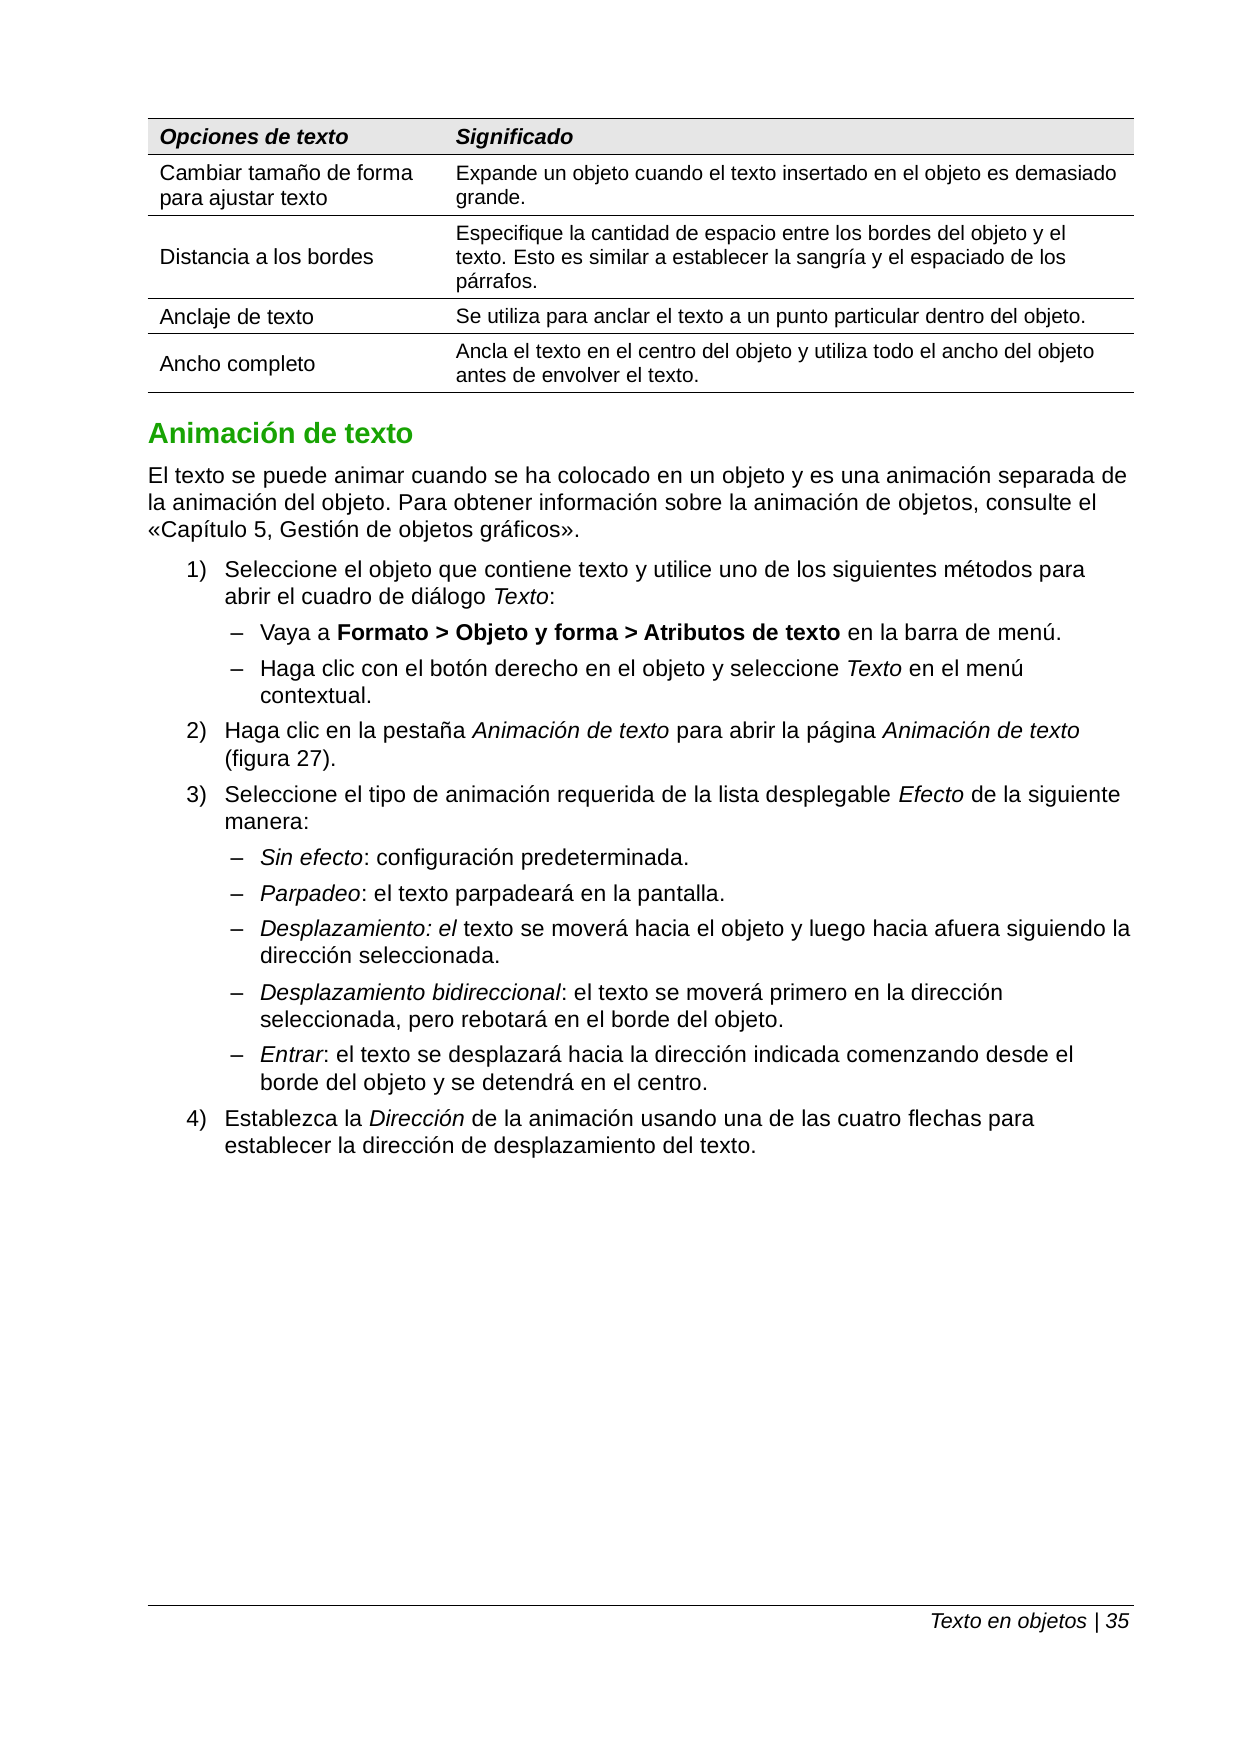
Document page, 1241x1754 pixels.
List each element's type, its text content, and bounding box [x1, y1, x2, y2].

table_cell Distancia a los bordes [148, 216, 444, 297]
list Haga clic con el botón derecho en el objeto y seleccione Texto en el menú contextual. [230, 654, 1134, 708]
list Desplazamiento: el texto se moverá hacia el objeto y luego hacia afuera siguiendo la dirección seleccionada. [230, 915, 1134, 969]
table_cell Ancho completo [148, 334, 444, 392]
list Entrar: el texto se desplazará hacia la dirección indicada comenzando desde el borde del objeto y se detendrá en el centro. [230, 1041, 1134, 1095]
list Sin efecto: configuración predeterminada. [230, 843, 1134, 870]
list Establezca la Dirección de la animación usando una de las cuatro flechas para establecer la dirección de desplazamiento del texto. [207, 1104, 1134, 1158]
list Seleccione el tipo de animación requerida de la lista desplegable Efecto de la siguiente manera: [207, 780, 1134, 834]
table_cell Se utiliza para anclar el texto a un punto particular dentro del objeto. [444, 299, 1134, 333]
list Desplazamiento bidireccional: el texto se moverá primero en la dirección seleccionada, pero rebotará en el borde del objeto. [230, 978, 1134, 1032]
table_cell Anclaje de texto [148, 299, 444, 333]
list Seleccione el objeto que contiene texto y utilice uno de los siguientes métodos para abrir el cuadro de diálogo Texto: [207, 555, 1134, 609]
list Vaya a Formato > Objeto y forma > Atributos de texto en la barra de menú. [230, 618, 1134, 645]
table_cell Expande un objeto cuando el texto insertado en el objeto es demasiado grande. [444, 155, 1134, 214]
table_cell Ancla el texto en el centro del objeto y utiliza todo el ancho del objeto antes de envolver el texto. [444, 334, 1134, 392]
table_cell Especifique la cantidad de espacio entre los bordes del objeto y el texto. Esto es similar a establecer la sangría y el espaciado de los párrafos. [444, 216, 1134, 297]
subtitle Animación de texto [148, 416, 1134, 449]
table_header Significado [444, 119, 1134, 154]
list Parpadeo: el texto parpadeará en la pantalla. [230, 879, 1134, 906]
list Haga clic en la pestaña Animación de texto para abrir la página Animación de texto (figura 27). [207, 717, 1134, 771]
table_header Opciones de texto [148, 119, 444, 154]
text El texto se puede animar cuando se ha colocado en un objeto y es una animación separada de la animación del objeto. Para obtener información sobre la animación de objetos, consulte el «Capítulo 5, Gestión de objetos gráficos». [148, 461, 1134, 542]
table_cell Cambiar tamaño de forma para ajustar texto [148, 155, 444, 214]
